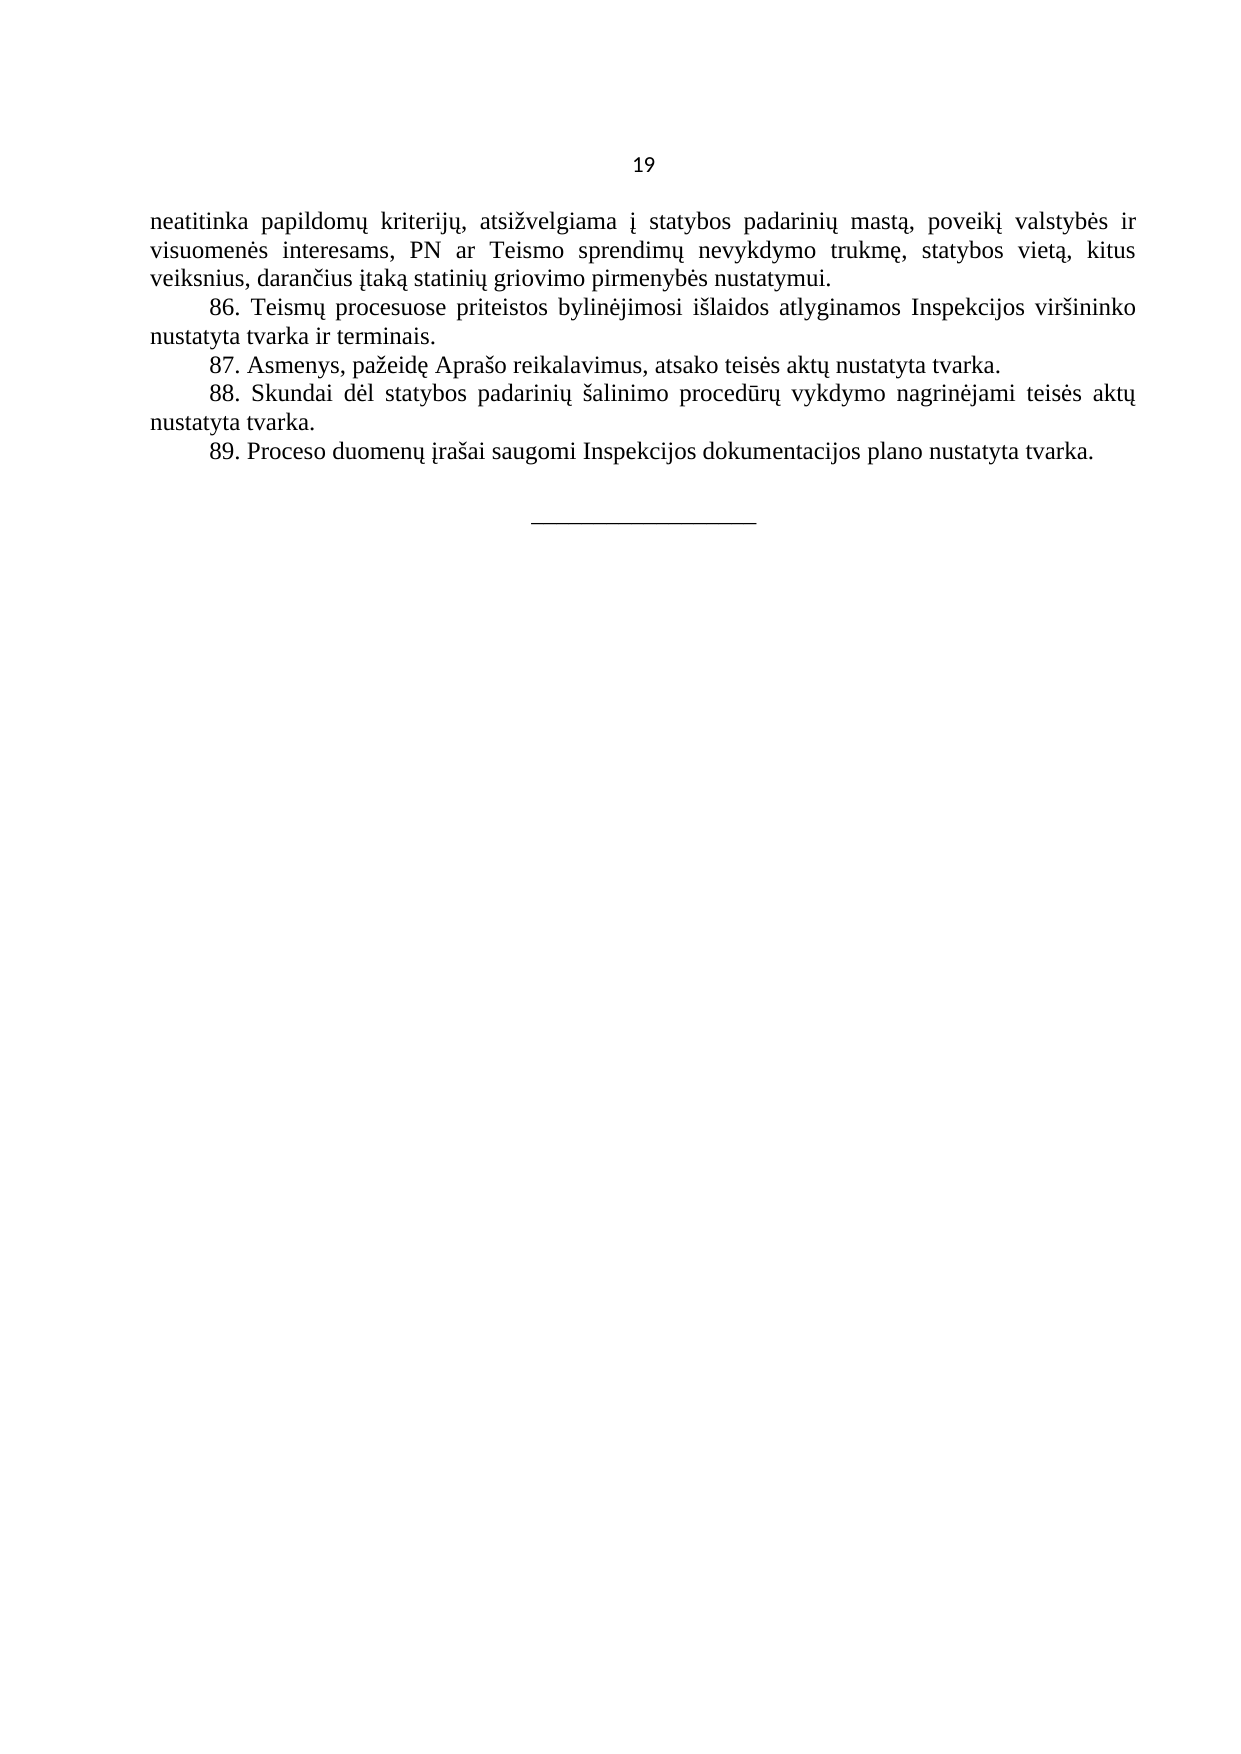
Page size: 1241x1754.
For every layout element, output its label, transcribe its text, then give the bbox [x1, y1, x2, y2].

text 87. Asmenys, pažeidę Aprašo reikalavimus, atsako teisės aktų nustatyta tvarka. [150, 350, 1137, 378]
text 86. Teismų procesuose priteistos bylinėjimosi išlaidos atlyginamos Inspekcijos viršininko nustatyta tvarka ir terminais. [150, 292, 1137, 350]
text 89. Proceso duomenų įrašai saugomi Inspekcijos dokumentacijos plano nustatyta tvarka. [150, 436, 1137, 465]
text neatitinka papildomų kriterijų, atsižvelgiama į statybos padarinių mastą, poveikį valstybės ir visuomenės interesams, PN ar Teismo sprendimų nevykdymo trukmę, statybos vietą, kitus veiksnius, darančius įtaką statinių griovimo pirmenybės nustatymui. [150, 206, 1137, 292]
text __________________ [150, 498, 1137, 527]
text 88. Skundai dėl statybos padarinių šalinimo procedūrų vykdymo nagrinėjami teisės aktų nustatyta tvarka. [150, 378, 1137, 436]
